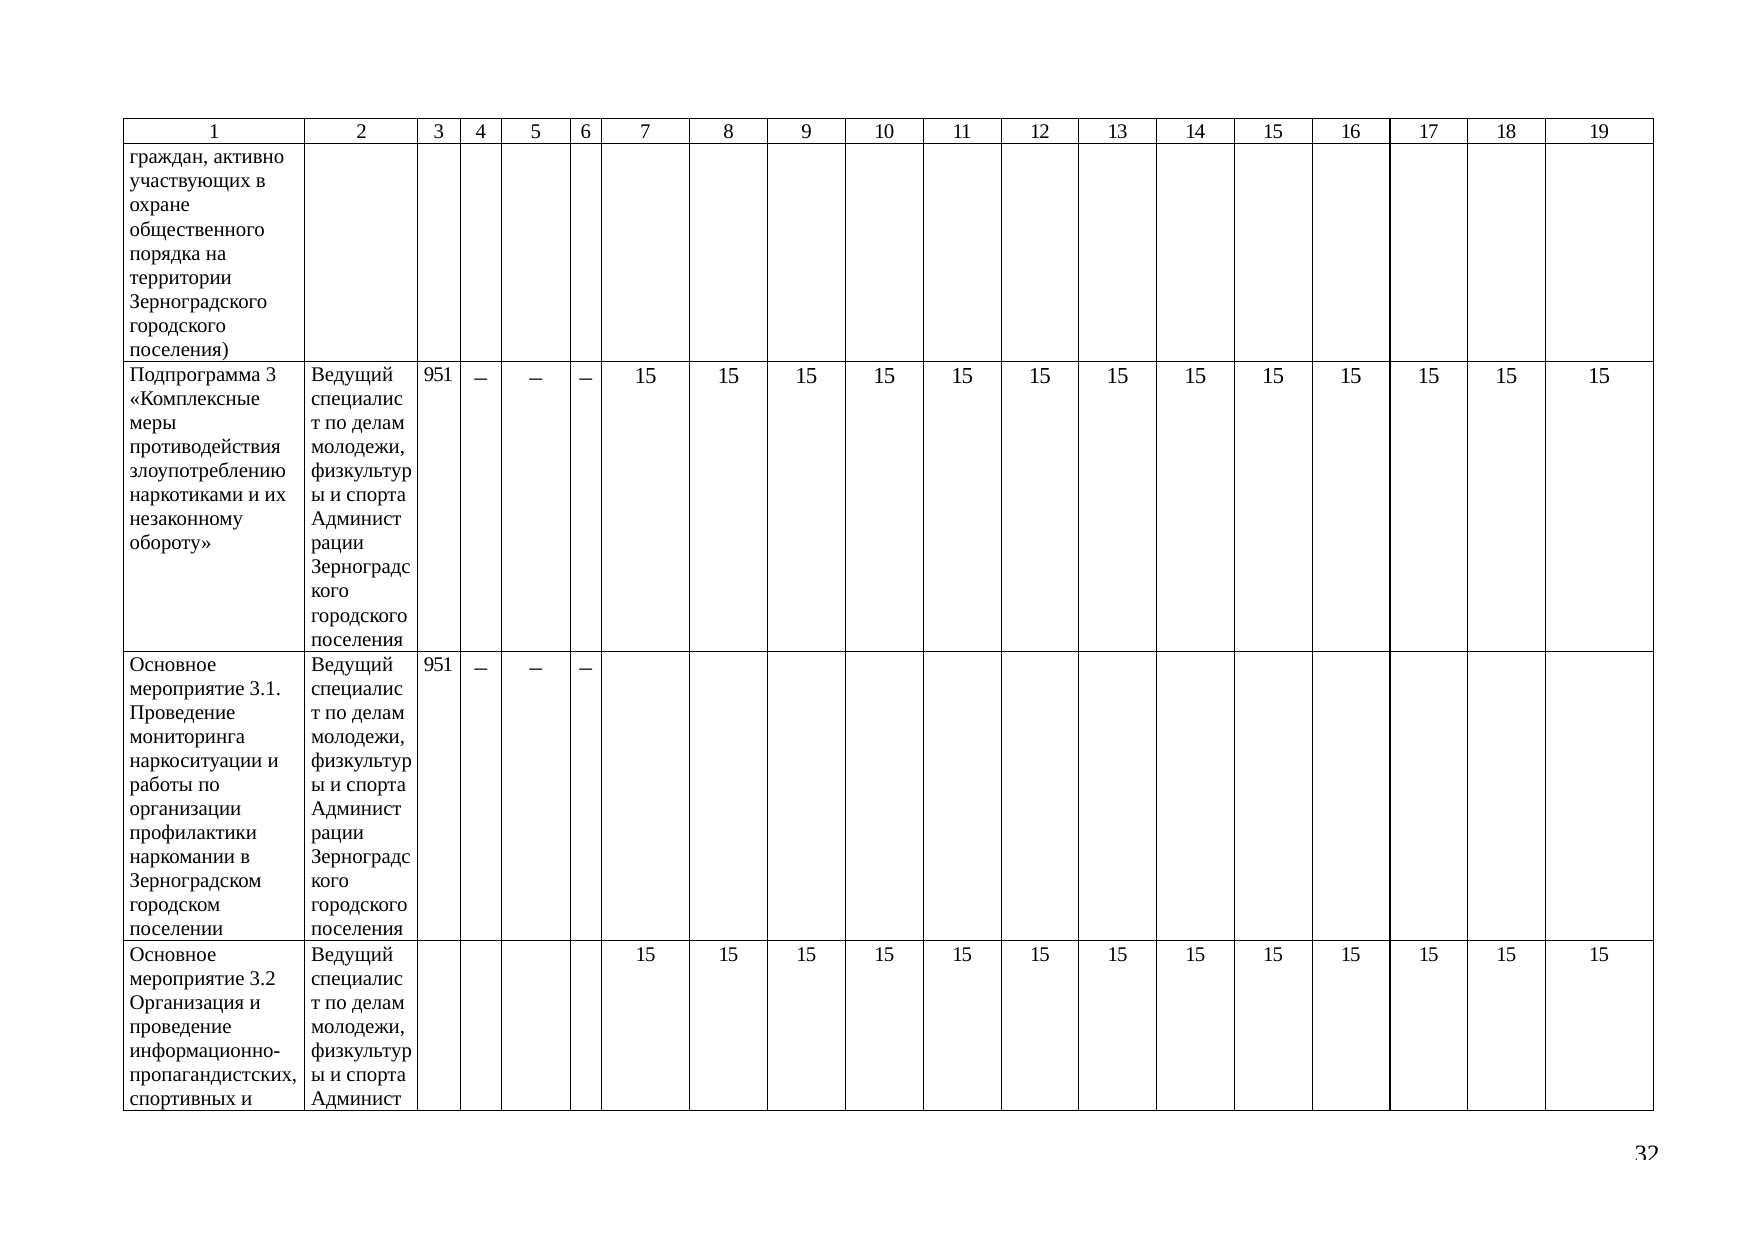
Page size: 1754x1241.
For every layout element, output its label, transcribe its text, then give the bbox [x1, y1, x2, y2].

table_cell 15 [1079, 941, 1156, 1110]
table_cell 15 [924, 941, 1001, 1110]
table_cell Ведущий специалист по делам молодежи, физкультуры и спорта Администрации Зерноградского городского поселения [305, 362, 417, 651]
table_cell [1235, 652, 1312, 940]
table_header 5 [502, 119, 570, 143]
table_cell [1546, 144, 1653, 361]
table_header 6 [571, 119, 601, 143]
table_cell 15 [1468, 941, 1545, 1110]
table_header 17 [1391, 119, 1467, 143]
table_header 16 [1313, 119, 1389, 143]
table_header 15 [1235, 119, 1312, 143]
table_cell 15 [1391, 362, 1467, 651]
table_cell [690, 652, 767, 940]
table_header 9 [768, 119, 845, 143]
table_cell [846, 144, 923, 361]
table_cell – [571, 362, 601, 651]
table_cell 951 [418, 362, 460, 651]
table_cell [602, 144, 689, 361]
table_cell 15 [690, 362, 767, 651]
table_cell [571, 941, 601, 1110]
table_cell 15 [602, 941, 689, 1110]
table_cell 15 [1313, 941, 1389, 1110]
table_cell 15 [1546, 941, 1653, 1110]
table_cell [418, 144, 460, 361]
table_cell 15 [768, 941, 845, 1110]
table_cell [1079, 144, 1156, 361]
table_header 1 [124, 119, 304, 143]
table_cell 15 [1079, 362, 1156, 651]
table_cell 15 [1157, 941, 1234, 1110]
table_cell [1313, 652, 1389, 940]
table_cell [1157, 652, 1234, 940]
table_cell [1546, 652, 1653, 940]
table_cell 15 [1002, 362, 1078, 651]
table_cell Ведущий специалист по делам молодежи, физкультуры и спорта Администрации Зерноградского городского поселения [305, 652, 417, 940]
table_cell – [571, 652, 601, 940]
table_cell [1157, 144, 1234, 361]
table_cell – [461, 652, 501, 940]
table_cell [924, 652, 1001, 940]
table_cell 15 [1468, 362, 1545, 651]
table_cell [571, 144, 601, 361]
table_header 7 [602, 119, 689, 143]
table_cell [1468, 652, 1545, 940]
table_cell [1002, 652, 1078, 940]
table_cell 15 [1002, 941, 1078, 1110]
table_cell [1313, 144, 1389, 361]
table_header 4 [461, 119, 501, 143]
table_cell [924, 144, 1001, 361]
table_cell 15 [924, 362, 1001, 651]
table_cell граждан, активно участвующих в охране общественного порядка на территории Зерноградского городского поселения) [124, 144, 304, 361]
table_cell [768, 652, 845, 940]
table_header 3 [418, 119, 460, 143]
table_cell 15 [1313, 362, 1389, 651]
table_cell [1002, 144, 1078, 361]
table_cell [1468, 144, 1545, 361]
table_cell [602, 652, 689, 940]
table_cell 15 [1391, 941, 1467, 1110]
table_cell Основное мероприятие 3.2 Организация и проведение информационно-пропагандистских, спортивных и [124, 941, 304, 1110]
table_cell Основное мероприятие 3.1. Проведение мониторинга наркоситуации и работы по организации профилактики наркомании в Зерноградском городском поселении [124, 652, 304, 940]
table_cell [461, 941, 501, 1110]
table_cell 15 [1235, 941, 1312, 1110]
table_cell [768, 144, 845, 361]
table_cell Ведущий специалист по делам молодежи, физкультуры и спорта Админист [305, 941, 417, 1110]
table_cell [418, 941, 460, 1110]
table_cell 15 [602, 362, 689, 651]
table_cell [1391, 652, 1467, 940]
table_cell 15 [846, 941, 923, 1110]
table_cell – [502, 652, 570, 940]
table_cell 15 [768, 362, 845, 651]
table_header 13 [1079, 119, 1156, 143]
table_cell 951 [418, 652, 460, 940]
table_cell 15 [690, 941, 767, 1110]
table_header 12 [1002, 119, 1078, 143]
table_header 14 [1157, 119, 1234, 143]
table_cell – [461, 362, 501, 651]
table_cell Подпрограмма 3 «Комплексные меры противодействия злоупотреблению наркотиками и их незаконному обороту» [124, 362, 304, 651]
table_cell [1235, 144, 1312, 361]
table_cell 15 [846, 362, 923, 651]
table_cell [502, 941, 570, 1110]
table_cell [1391, 144, 1467, 361]
table_cell [1079, 652, 1156, 940]
table_header 11 [924, 119, 1001, 143]
table_cell [305, 144, 417, 361]
table_cell [846, 652, 923, 940]
table_header 10 [846, 119, 923, 143]
table_header 8 [690, 119, 767, 143]
table_header 19 [1546, 119, 1653, 143]
table_header 2 [305, 119, 417, 143]
table_header 18 [1468, 119, 1545, 143]
table_cell 15 [1157, 362, 1234, 651]
table_cell 15 [1235, 362, 1312, 651]
table_cell – [502, 362, 570, 651]
table_cell 15 [1546, 362, 1653, 651]
table_cell [502, 144, 570, 361]
table_cell [461, 144, 501, 361]
table_cell [690, 144, 767, 361]
